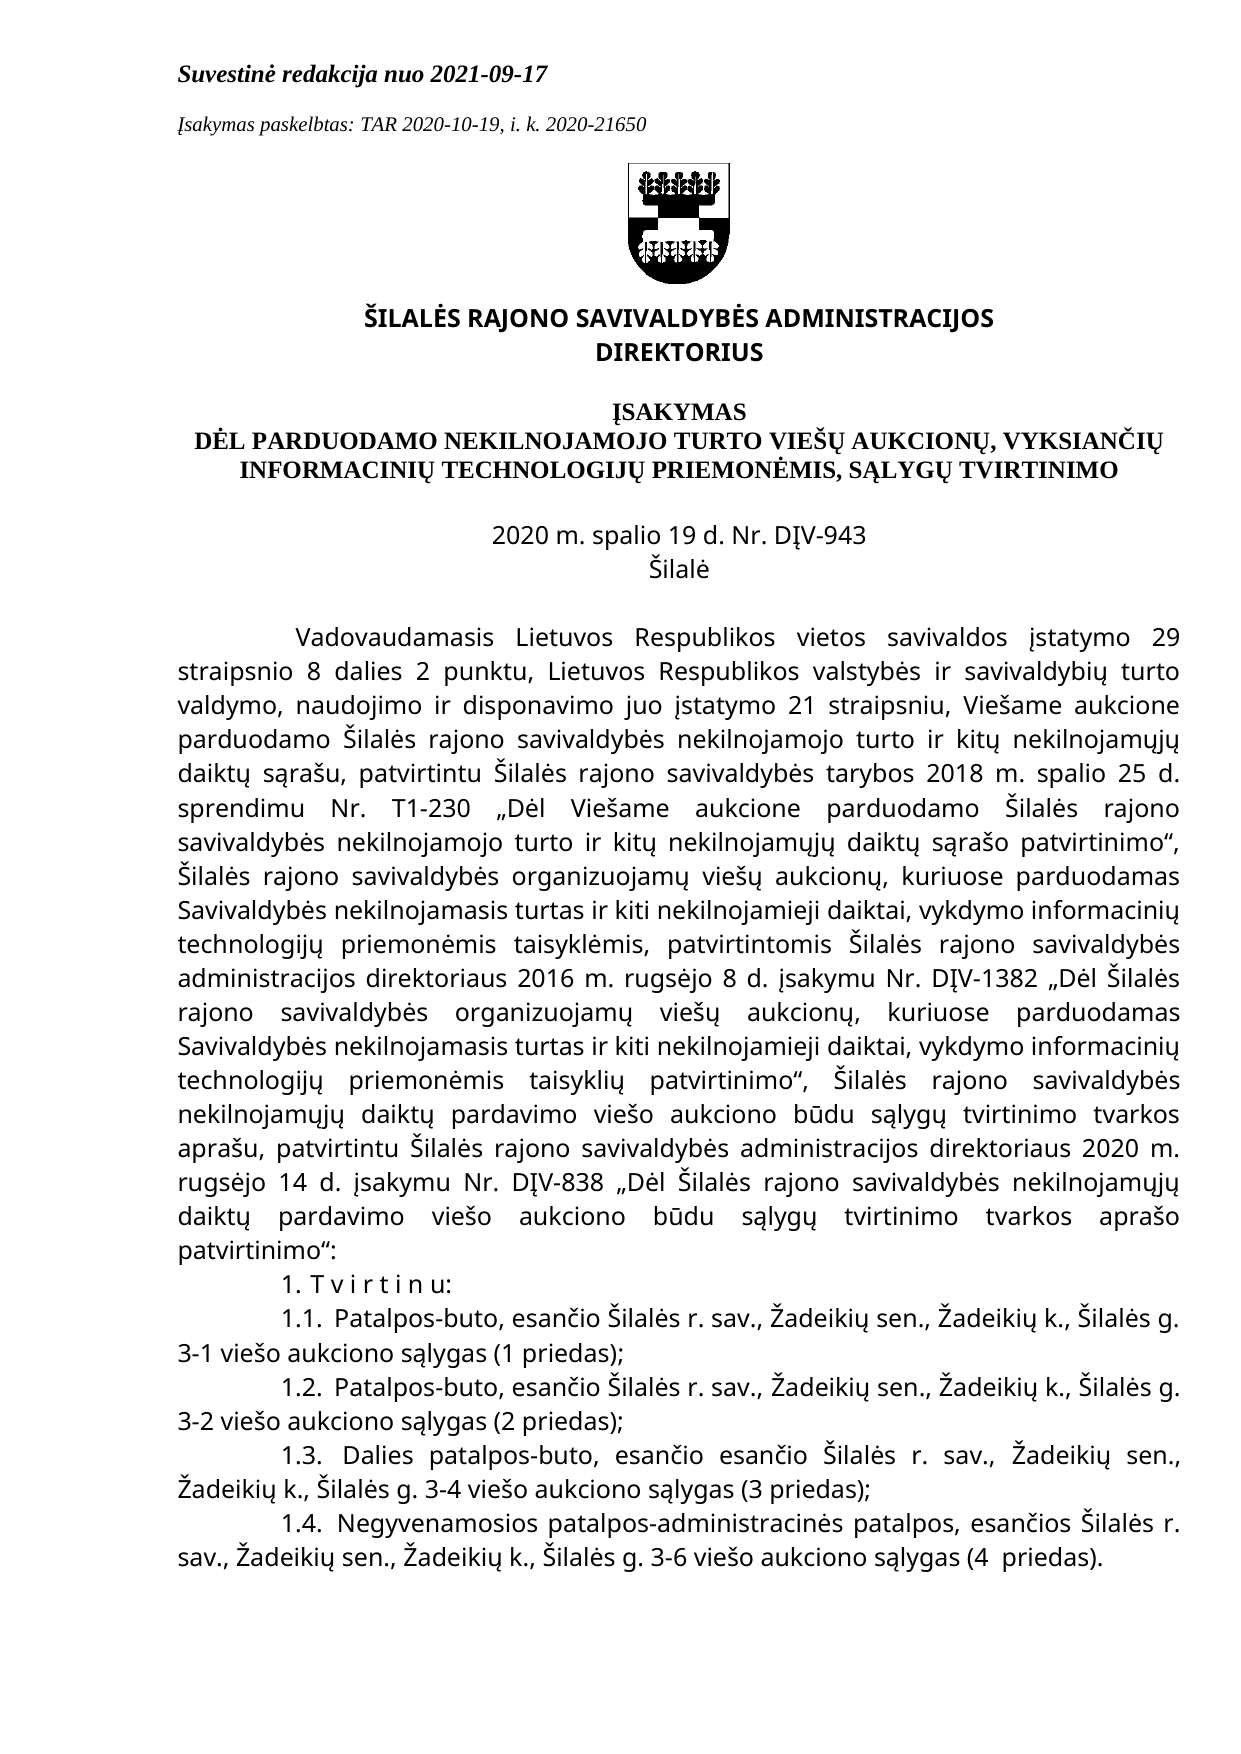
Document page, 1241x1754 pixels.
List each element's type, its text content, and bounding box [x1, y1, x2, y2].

text 1.4. Negyvenamosios patalpos-administracinės patalpos, esančios Šilalės r. sav., Žadeikių sen., Žadeikių k., Šilalės g. 3-6 viešo aukciono sąlygas (4 priedas). [177, 1506, 1181, 1574]
text 2020 m. spalio 19 d. Nr. DĮV-943 [177, 518, 1181, 552]
text ĮSAKYMAS [177, 397, 1181, 426]
text Šilalė [177, 552, 1181, 586]
text 1.3. Dalies patalpos-buto, esančio esančio Šilalės r. sav., Žadeikių sen., Žadeikių k., Šilalės g. 3-4 viešo aukciono sąlygas (3 priedas); [177, 1437, 1181, 1506]
text 1.1. Patalpos-buto, esančio Šilalės r. sav., Žadeikių sen., Žadeikių k., Šilalės g. 3-1 viešo aukciono sąlygas (1 priedas); [177, 1301, 1181, 1369]
text Vadovaudamasis Lietuvos Respublikos vietos savivaldos įstatymo 29 straipsnio 8 dalies 2 punktu, Lietuvos Respublikos valstybės ir savivaldybių turto valdymo, naudojimo ir disponavimo juo įstatymo 21 straipsniu, Viešame aukcione parduodamo Šilalės rajono savivaldybės nekilnojamojo turto ir kitų nekilnojamųjų daiktų sąrašu, patvirtintu Šilalės rajono savivaldybės tarybos 2018 m. spalio 25 d. sprendimu Nr. T1-230 „Dėl Viešame aukcione parduodamo Šilalės rajono savivaldybės nekilnojamojo turto ir kitų nekilnojamųjų daiktų sąrašo patvirtinimo“, Šilalės rajono savivaldybės organizuojamų viešų aukcionų, kuriuose parduodamas Savivaldybės nekilnojamasis turtas ir kiti nekilnojamieji daiktai, vykdymo informacinių technologijų priemonėmis taisyklėmis, patvirtintomis Šilalės rajono savivaldybės administracijos direktoriaus 2016 m. rugsėjo 8 d. įsakymu Nr. DĮV-1382 „Dėl Šilalės rajono savivaldybės organizuojamų viešų aukcionų, kuriuose parduodamas Savivaldybės nekilnojamasis turtas ir kiti nekilnojamieji daiktai, vykdymo informacinių technologijų priemonėmis taisyklių patvirtinimo“, Šilalės rajono savivaldybės nekilnojamųjų daiktų pardavimo viešo aukciono būdu sąlygų tvirtinimo tvarkos aprašu, patvirtintu Šilalės rajono savivaldybės administracijos direktoriaus 2020 m. rugsėjo 14 d. įsakymu Nr. DĮV-838 „Dėl Šilalės rajono savivaldybės nekilnojamųjų daiktų pardavimo viešo aukciono būdu sąlygų tvirtinimo tvarkos aprašo patvirtinimo“: [177, 620, 1181, 1267]
text Įsakymas paskelbtas: TAR 2020-10-19, i. k. 2020-21650 [177, 112, 1181, 136]
text ŠILALĖS RAJONO SAVIVALDYBĖS ADMINISTRACIJOS [177, 301, 1181, 334]
text 1.2. Patalpos-buto, esančio Šilalės r. sav., Žadeikių sen., Žadeikių k., Šilalės g. 3-2 viešo aukciono sąlygas (2 priedas); [177, 1369, 1181, 1437]
text DĖL PARDUODAMO NEKILNOJAMOJO TURTO VIEŠŲ AUKCIONŲ, VYKSIANČIŲ INFORMACINIŲ TECHNOLOGIJŲ PRIEMONĖMIS, SĄLYGŲ TVIRTINIMO [177, 426, 1181, 484]
text Suvestinė redakcija nuo 2021-09-17 [177, 59, 1181, 88]
text DIREKTORIUS [177, 334, 1181, 369]
text 1. T v i r t i n u: [177, 1267, 1181, 1301]
